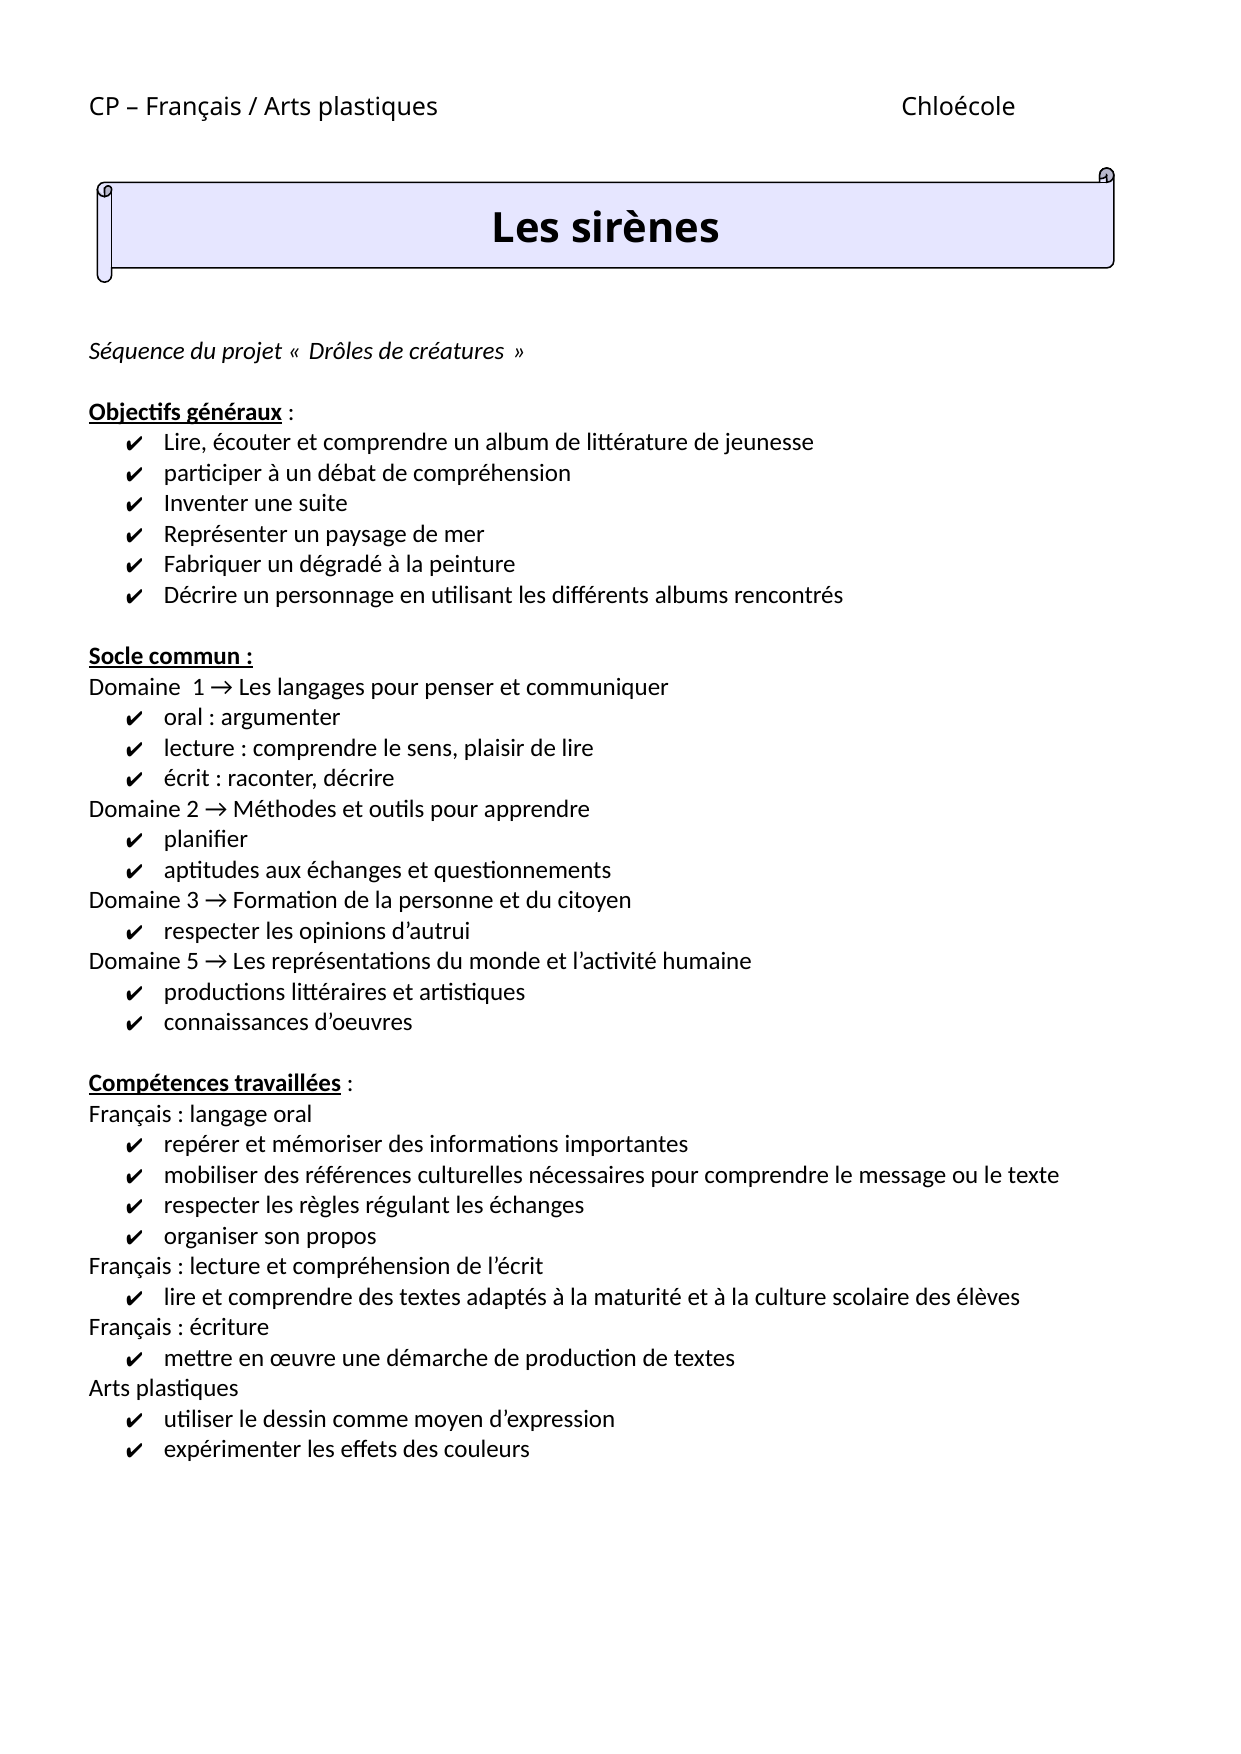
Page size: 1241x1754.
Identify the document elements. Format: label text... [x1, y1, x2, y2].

list respecter les règles régulant les échanges [126, 1189, 1152, 1220]
list utiliser le dessin comme moyen d’expression [126, 1403, 1152, 1434]
list aptitudes aux échanges et questionnements [126, 854, 1152, 884]
text Séquence du projet « Drôles de créatures » [89, 335, 1152, 365]
list expérimenter les effets des couleurs [126, 1434, 1152, 1464]
list Fabriquer un dégradé à la peinture [126, 548, 1152, 579]
list Inventer une suite [126, 487, 1152, 518]
list productions littéraires et artistiques [126, 976, 1152, 1006]
text Domaine 1 → Les langages pour penser et communiquer [89, 671, 1152, 701]
text Français : lecture et compréhension de l’écrit [89, 1251, 1152, 1281]
list planifier [126, 823, 1152, 854]
text Domaine 2 → Méthodes et outils pour apprendre [89, 793, 1152, 823]
list Décrire un personnage en utilisant les différents albums rencontrés [126, 579, 1152, 609]
list mobiliser des références culturelles nécessaires pour comprendre le message ou le texte [126, 1159, 1152, 1189]
list oral : argumenter [126, 701, 1152, 732]
text Objectifs généraux : [89, 396, 1152, 426]
text Domaine 3 → Formation de la personne et du citoyen [89, 884, 1152, 915]
list repérer et mémoriser des informations importantes [126, 1128, 1152, 1159]
list lire et comprendre des textes adaptés à la maturité et à la culture scolaire des élèves [126, 1281, 1152, 1312]
list mettre en œuvre une démarche de production de textes [126, 1342, 1152, 1373]
text Français : langage oral [89, 1098, 1152, 1128]
list écrit : raconter, décrire [126, 762, 1152, 793]
list participer à un débat de compréhension [126, 457, 1152, 487]
list Lire, écouter et comprendre un album de littérature de jeunesse [126, 426, 1152, 457]
text CP – Français / Arts plastiques Chloécole [89, 89, 1152, 123]
text Français : écriture [89, 1312, 1152, 1342]
text Arts plastiques [89, 1373, 1152, 1403]
list Représenter un paysage de mer [126, 518, 1152, 548]
list respecter les opinions d’autrui [126, 915, 1152, 945]
list lecture : comprendre le sens, plaisir de lire [126, 732, 1152, 762]
list organiser son propos [126, 1220, 1152, 1251]
text Domaine 5 → Les représentations du monde et l’activité humaine [89, 945, 1152, 976]
list connaissances d’oeuvres [126, 1006, 1152, 1037]
text Socle commun : [89, 640, 1152, 671]
text Compétences travaillées : [89, 1067, 1152, 1098]
